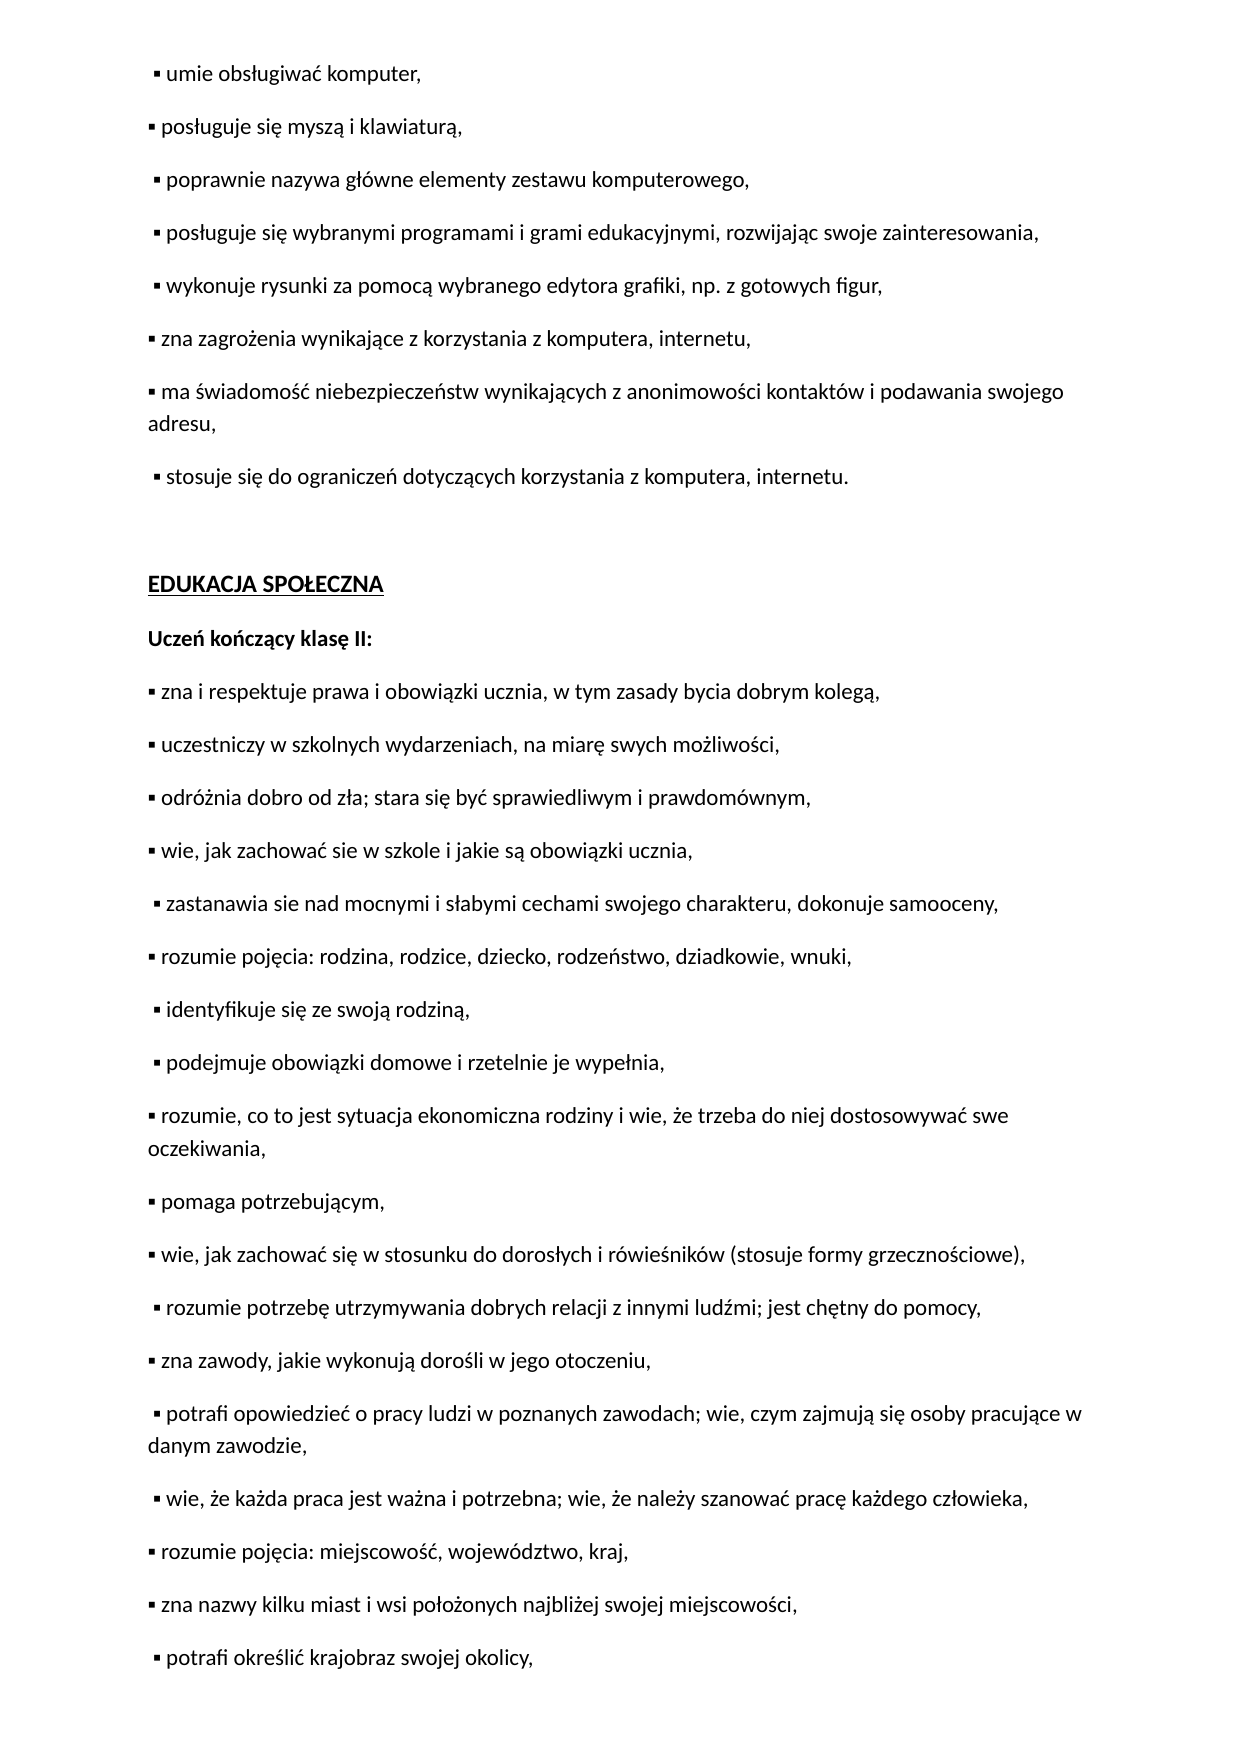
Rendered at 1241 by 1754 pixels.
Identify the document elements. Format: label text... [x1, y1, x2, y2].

text ▪ rozumie pojęcia: miejscowość, województwo, kraj, [148, 1537, 1093, 1565]
text ▪ stosuje się do ograniczeń dotyczących korzystania z komputera, internetu. [148, 462, 1093, 491]
text ▪ uczestniczy w szkolnych wydarzeniach, na miarę swych możliwości, [148, 730, 1093, 758]
text ▪ zna zagrożenia wynikające z korzystania z komputera, internetu, [148, 324, 1093, 352]
text Uczeń kończący klasę II: [148, 624, 1093, 652]
text ▪ posługuje się myszą i klawiaturą, [148, 112, 1093, 140]
text ▪ identyfikuje się ze swoją rodziną, [148, 996, 1093, 1023]
text ▪ odróżnia dobro od zła; stara się być sprawiedliwym i prawdomównym, [148, 783, 1093, 811]
text ▪ zna nazwy kilku miast i wsi położonych najbliżej swojej miejscowości, [148, 1590, 1093, 1618]
text ▪ poprawnie nazywa główne elementy zestawu komputerowego, [148, 165, 1093, 193]
text EDUKACJA SPOŁECZNA [148, 568, 1093, 599]
text ▪ pomaga potrzebującym, [148, 1187, 1093, 1215]
text ▪ wykonuje rysunki za pomocą wybranego edytora grafiki, np. z gotowych figur, [148, 271, 1093, 299]
text ▪ potrafi opowiedzieć o pracy ludzi w poznanych zawodach; wie, czym zajmują się osoby pracujące w danym zawodzie, [148, 1399, 1093, 1459]
text ▪ umie obsługiwać komputer, [148, 59, 1093, 87]
text ▪ zna zawody, jakie wykonują dorośli w jego otoczeniu, [148, 1346, 1093, 1374]
text ▪ zastanawia sie nad mocnymi i słabymi cechami swojego charakteru, dokonuje samooceny, [148, 889, 1093, 917]
text ▪ wie, jak zachować sie w szkole i jakie są obowiązki ucznia, [148, 836, 1093, 864]
text ▪ rozumie pojęcia: rodzina, rodzice, dziecko, rodzeństwo, dziadkowie, wnuki, [148, 942, 1093, 971]
text ▪ zna i respektuje prawa i obowiązki ucznia, w tym zasady bycia dobrym kolegą, [148, 677, 1093, 705]
text ▪ wie, jak zachować się w stosunku do dorosłych i rówieśników (stosuje formy grzecznościowe), [148, 1240, 1093, 1268]
text ▪ ma świadomość niebezpieczeństw wynikających z anonimowości kontaktów i podawania swojego adresu, [148, 377, 1093, 437]
text ▪ potrafi określić krajobraz swojej okolicy, [148, 1643, 1093, 1671]
text ▪ wie, że każda praca jest ważna i potrzebna; wie, że należy szanować pracę każdego człowieka, [148, 1484, 1093, 1512]
text ▪ posługuje się wybranymi programami i grami edukacyjnymi, rozwijając swoje zainteresowania, [148, 218, 1093, 246]
text ▪ rozumie, co to jest sytuacja ekonomiczna rodziny i wie, że trzeba do niej dostosowywać swe oczekiwania, [148, 1102, 1093, 1162]
text ▪ rozumie potrzebę utrzymywania dobrych relacji z innymi ludźmi; jest chętny do pomocy, [148, 1293, 1093, 1321]
text ▪ podejmuje obowiązki domowe i rzetelnie je wypełnia, [148, 1048, 1093, 1077]
